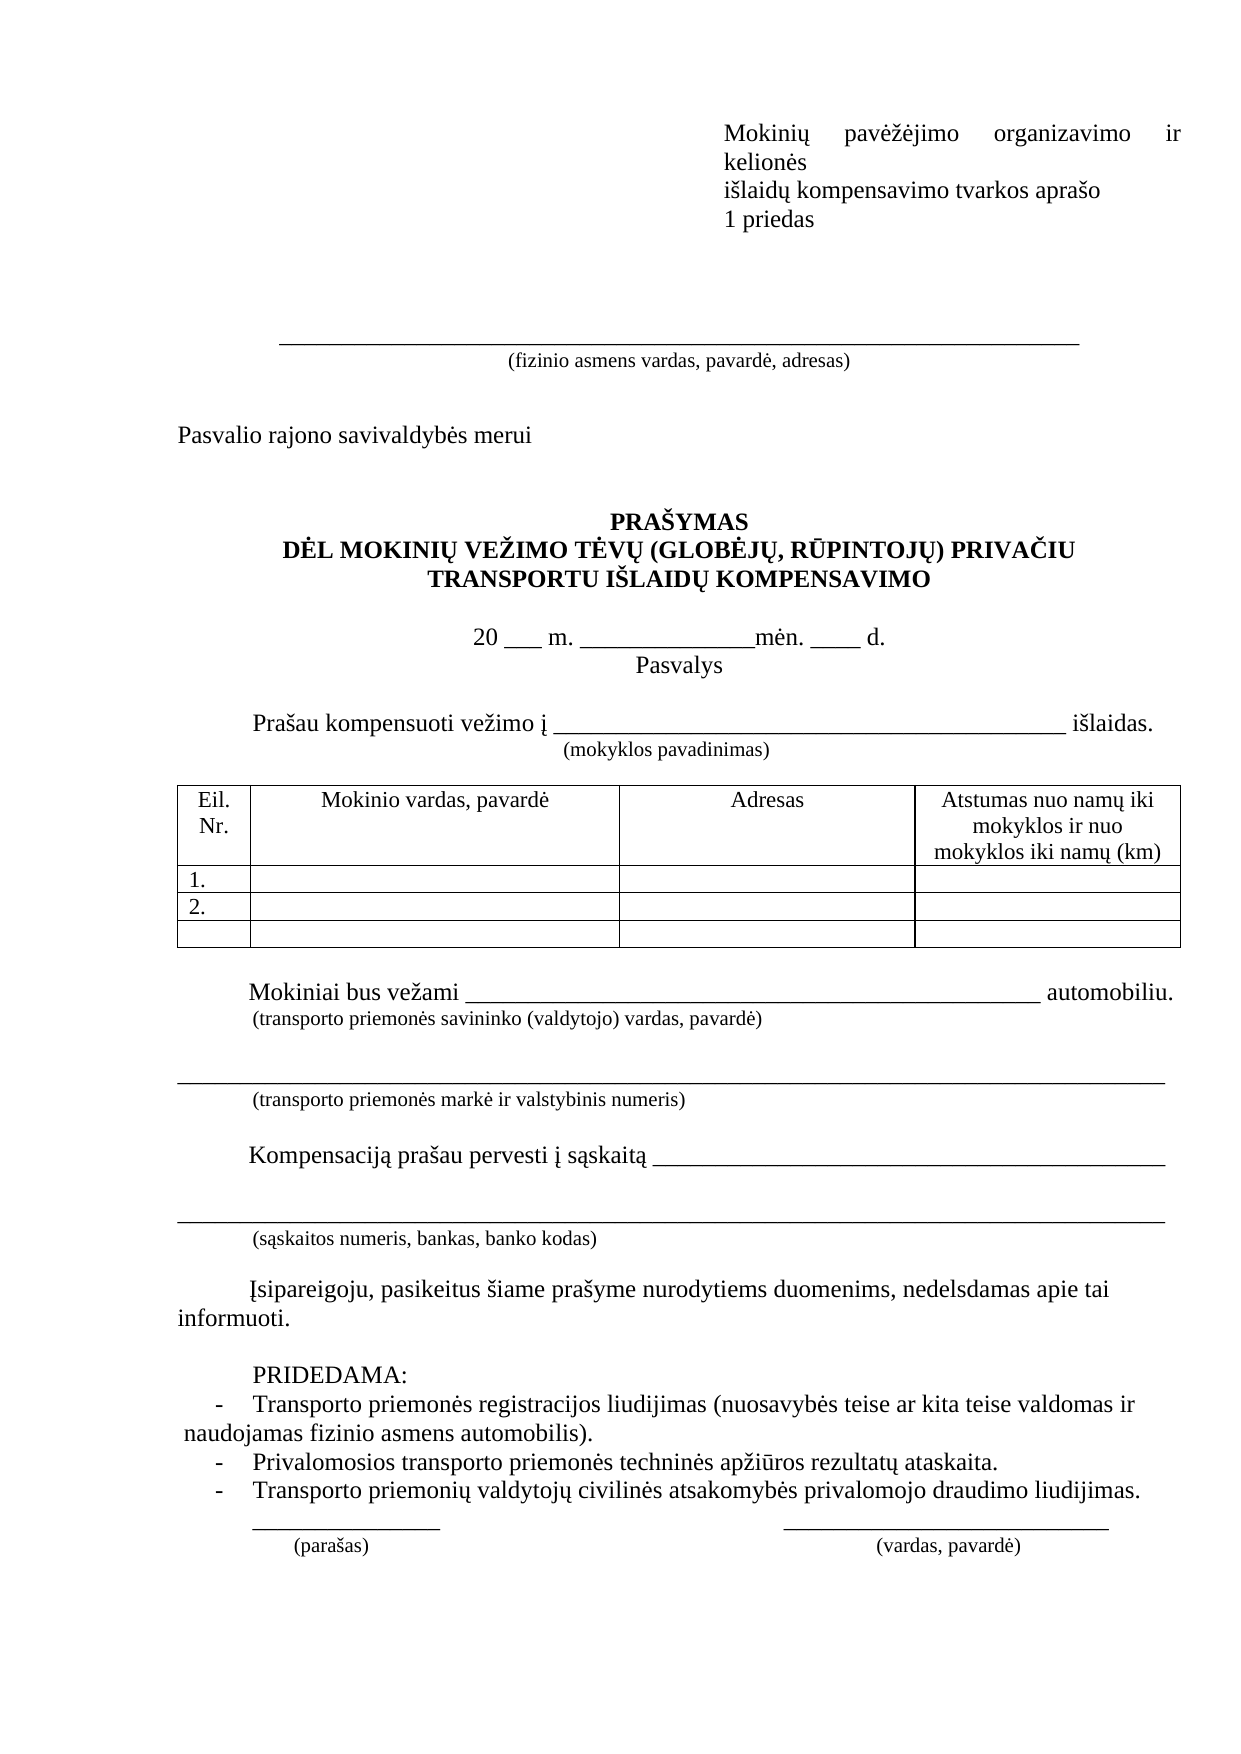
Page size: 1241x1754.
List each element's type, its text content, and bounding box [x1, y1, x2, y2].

text Pasvalio rajono savivaldybės merui [177, 420, 1181, 449]
table_cell [178, 921, 250, 947]
table_cell [620, 866, 914, 892]
text Pasvalys [177, 650, 1181, 679]
text (parašas) (vardas, pavardė) [177, 1533, 1181, 1557]
text (mokyklos pavadinimas) [177, 737, 1181, 761]
text DĖL MOKINIŲ VEŽIMO TĖVŲ (GLOBĖJŲ, RŪPINTOJŲ) PRIVAČIU [177, 535, 1181, 564]
text (fizinio asmens vardas, pavardė, adresas) [177, 348, 1181, 372]
table_header Mokinio vardas, pavardė [251, 786, 619, 865]
text Mokinių pavėžėjimo organizavimo ir kelionės [723, 118, 1181, 176]
table_header Eil. Nr. [178, 786, 250, 865]
table_cell [251, 893, 619, 919]
text _______________________________________________________________________________ [177, 1058, 1181, 1087]
table_cell [916, 921, 1180, 947]
text 1 priedas [723, 204, 1181, 233]
text Mokiniai bus vežami ______________________________________________ automobiliu. [177, 977, 1181, 1006]
table_cell [916, 866, 1180, 892]
table_cell 1. [178, 866, 250, 892]
text ________________________________________________________________ [177, 319, 1181, 348]
text - Transporto priemonės registracijos liudijimas (nuosavybės teise ar kita teise valdomas ir [215, 1389, 1181, 1418]
text _______________________________________________________________________________ [177, 1197, 1181, 1226]
text (sąskaitos numeris, bankas, banko kodas) [177, 1226, 1181, 1250]
text (transporto priemonės markė ir valstybinis numeris) [177, 1087, 1181, 1111]
text - Transporto priemonių valdytojų civilinės atsakomybės privalomojo draudimo liudijimas. [215, 1476, 1181, 1504]
text 20 ___ m. ______________mėn. ____ d. [177, 622, 1181, 650]
table_cell 2. [178, 893, 250, 919]
text (transporto priemonės savininko (valdytojo) vardas, pavardė) [177, 1006, 1181, 1029]
text - Privalomosios transporto priemonės techninės apžiūros rezultatų ataskaita. [215, 1447, 1181, 1476]
text _______________ __________________________ [252, 1504, 1181, 1533]
text Kompensaciją prašau pervesti į sąskaitą _________________________________________ [177, 1140, 1181, 1169]
text PRAŠYMAS [177, 507, 1181, 535]
table_cell [251, 866, 619, 892]
text TRANSPORTU IŠLAIDŲ KOMPENSAVIMO [177, 564, 1181, 593]
text Prašau kompensuoti vežimo į _________________________________________ išlaidas. [177, 708, 1181, 737]
table_header Adresas [620, 786, 914, 865]
table_cell [620, 921, 914, 947]
table_cell [620, 893, 914, 919]
text išlaidų kompensavimo tvarkos aprašo [723, 176, 1181, 204]
text PRIDEDAMA: [177, 1361, 1181, 1389]
table_cell [916, 893, 1180, 919]
table_cell [251, 921, 619, 947]
text naudojamas fizinio asmens automobilis). [177, 1418, 1181, 1447]
text Įsipareigoju, pasikeitus šiame prašyme nurodytiems duomenims, nedelsdamas apie tai informuoti. [177, 1274, 1181, 1332]
table_header Atstumas nuo namų iki mokyklos ir nuo mokyklos iki namų (km) [916, 786, 1180, 865]
